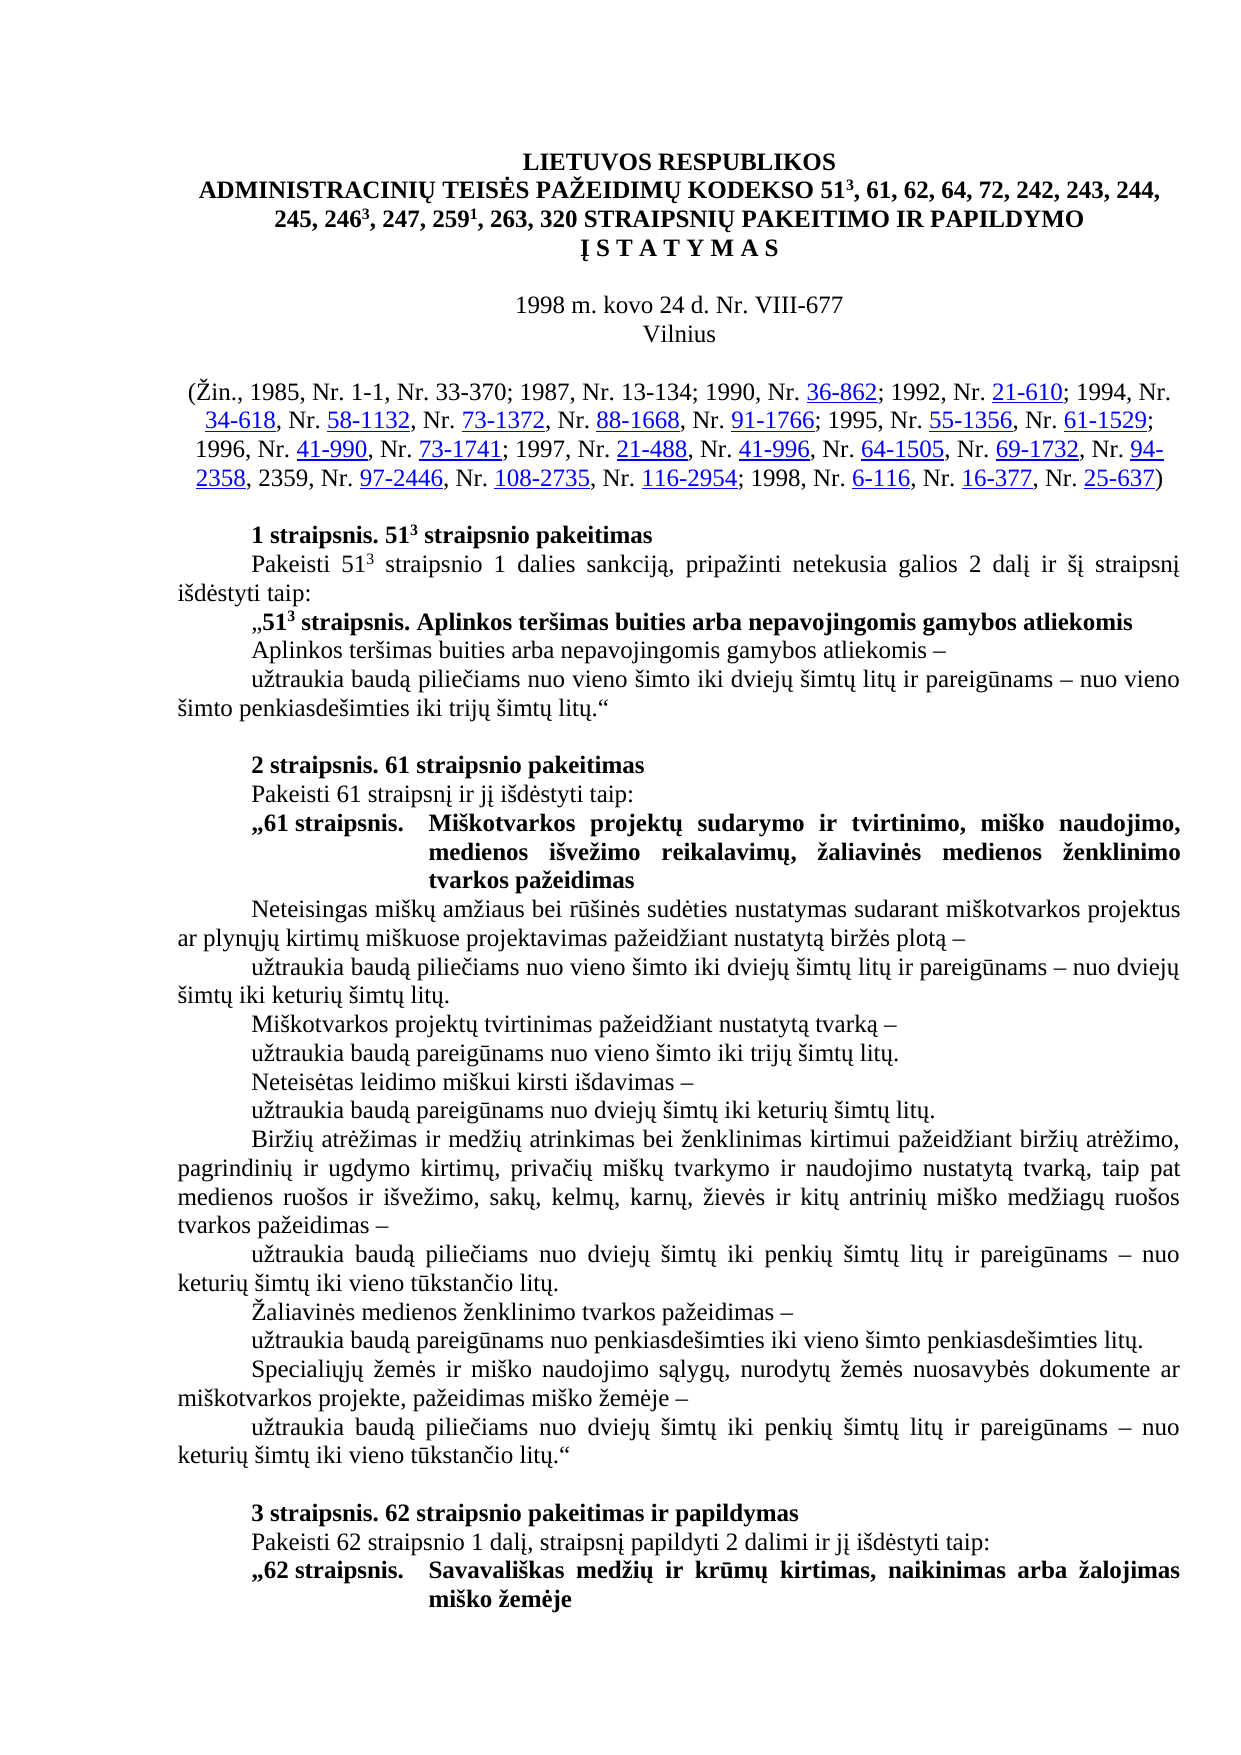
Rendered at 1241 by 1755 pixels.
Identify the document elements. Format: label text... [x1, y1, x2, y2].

text 1 straipsnis. 513 straipsnio pakeitimas [177, 521, 1181, 549]
text „513 straipsnis. Aplinkos teršimas buities arba nepavojingomis gamybos atliekomis [177, 607, 1181, 636]
text 2 straipsnis. 61 straipsnio pakeitimas [177, 751, 1181, 779]
text užtraukia baudą pareigūnams nuo dviejų šimtų iki keturių šimtų litų. [177, 1096, 1181, 1124]
text užtraukia baudą pareigūnams nuo vieno šimto iki trijų šimtų litų. [177, 1038, 1181, 1067]
text Aplinkos teršimas buities arba nepavojingomis gamybos atliekomis – [177, 636, 1181, 664]
text užtraukia baudą piliečiams nuo dviejų šimtų iki penkių šimtų litų ir pareigūnams – nuo keturių šimtų iki vieno tūkstančio litų. [177, 1239, 1181, 1297]
text Miškotvarkos projektų tvirtinimas pažeidžiant nustatytą tvarką – [177, 1009, 1181, 1038]
text 3 straipsnis. 62 straipsnio pakeitimas ir papildymas [177, 1498, 1181, 1527]
text LIETUVOS RESPUBLIKOS [177, 147, 1181, 176]
text Pakeisti 61 straipsnį ir jį išdėstyti taip: [177, 779, 1181, 808]
text 1998 m. kovo 24 d. Nr. VIII-677 [177, 291, 1181, 319]
text Į S T A T Y M A S [177, 233, 1181, 262]
text „62 straipsnis. Savavališkas medžių ir krūmų kirtimas, naikinimas arba žalojimas miško žemėje [251, 1556, 1181, 1613]
text ADMINISTRACINIŲ TEISĖS PAŽEIDIMŲ KODEKSO 513, 61, 62, 64, 72, 242, 243, 244, 245, 2463, 247, 2591, 263, 320 STRAIPSNIŲ PAKEITIMO IR PAPILDYMO [177, 176, 1181, 233]
text (Žin., 1985, Nr. 1-1, Nr. 33-370; 1987, Nr. 13-134; 1990, Nr. 36-862; 1992, Nr. 21-610; 1994, Nr. 34-618, Nr. 58-1132, Nr. 73-1372, Nr. 88-1668, Nr. 91-1766; 1995, Nr. 55-1356, Nr. 61-1529; 1996, Nr. 41-990, Nr. 73-1741; 1997, Nr. 21-488, Nr. 41-996, Nr. 64-1505, Nr. 69-1732, Nr. 94-2358, 2359, Nr. 97-2446, Nr. 108-2735, Nr. 116-2954; 1998, Nr. 6-116, Nr. 16-377, Nr. 25-637) [177, 377, 1181, 492]
text Žaliavinės medienos ženklinimo tvarkos pažeidimas – [177, 1297, 1181, 1326]
text „61 straipsnis. Miškotvarkos projektų sudarymo ir tvirtinimo, miško naudojimo, medienos išvežimo reikalavimų, žaliavinės medienos ženklinimo tvarkos pažeidimas [251, 808, 1181, 894]
text Vilnius [177, 319, 1181, 348]
text Pakeisti 513 straipsnio 1 dalies sankciją, pripažinti netekusia galios 2 dalį ir šį straipsnį išdėstyti taip: [177, 549, 1181, 607]
text Pakeisti 62 straipsnio 1 dalį, straipsnį papildyti 2 dalimi ir jį išdėstyti taip: [177, 1527, 1181, 1556]
text užtraukia baudą piliečiams nuo vieno šimto iki dviejų šimtų litų ir pareigūnams – nuo vieno šimto penkiasdešimties iki trijų šimtų litų.“ [177, 664, 1181, 722]
text užtraukia baudą pareigūnams nuo penkiasdešimties iki vieno šimto penkiasdešimties litų. [177, 1326, 1181, 1354]
text Biržių atrėžimas ir medžių atrinkimas bei ženklinimas kirtimui pažeidžiant biržių atrėžimo, pagrindinių ir ugdymo kirtimų, privačių miškų tvarkymo ir naudojimo nustatytą tvarką, taip pat medienos ruošos ir išvežimo, sakų, kelmų, karnų, žievės ir kitų antrinių miško medžiagų ruošos tvarkos pažeidimas – [177, 1124, 1181, 1239]
text Specialiųjų žemės ir miško naudojimo sąlygų, nurodytų žemės nuosavybės dokumente ar miškotvarkos projekte, pažeidimas miško žemėje – [177, 1354, 1181, 1412]
text užtraukia baudą piliečiams nuo vieno šimto iki dviejų šimtų litų ir pareigūnams – nuo dviejų šimtų iki keturių šimtų litų. [177, 952, 1181, 1009]
text Neteisėtas leidimo miškui kirsti išdavimas – [177, 1067, 1181, 1096]
text užtraukia baudą piliečiams nuo dviejų šimtų iki penkių šimtų litų ir pareigūnams – nuo keturių šimtų iki vieno tūkstančio litų.“ [177, 1412, 1181, 1469]
text Neteisingas miškų amžiaus bei rūšinės sudėties nustatymas sudarant miškotvarkos projektus ar plynųjų kirtimų miškuose projektavimas pažeidžiant nustatytą biržės plotą – [177, 894, 1181, 952]
